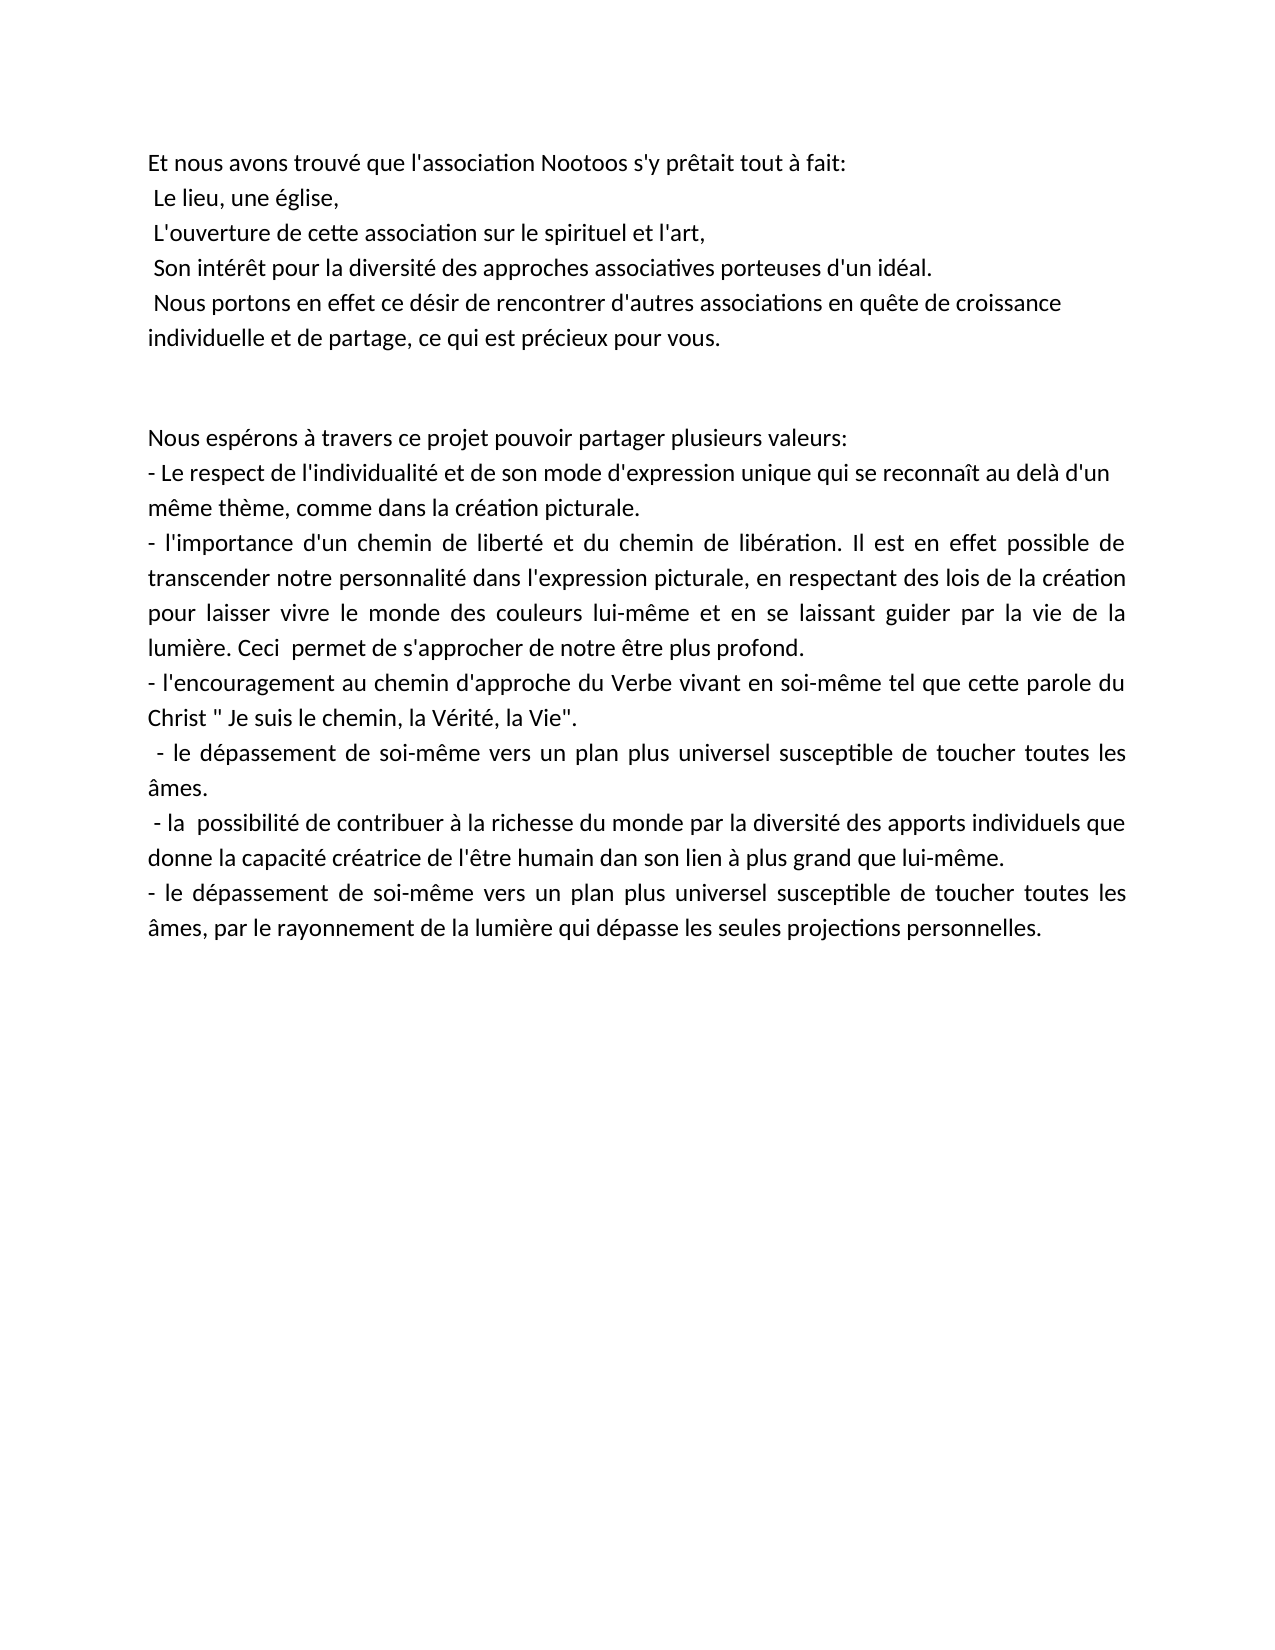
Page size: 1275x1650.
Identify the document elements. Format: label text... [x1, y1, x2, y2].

text Le lieu, une église, [148, 183, 1127, 213]
text - Le respect de l'individualité et de son mode d'expression unique qui se reconnaît au delà d'un même thème, comme dans la création picturale. [148, 457, 1127, 522]
text - la possibilité de contribuer à la richesse du monde par la diversité des apports individuels que donne la capacité créatrice de l'être humain dan son lien à plus grand que lui-même. [148, 807, 1127, 872]
text L'ouverture de cette association sur le spirituel et l'art, [148, 218, 1127, 248]
text - l'importance d'un chemin de liberté et du chemin de libération. Il est en effet possible de transcender notre personnalité dans l'expression picturale, en respectant des lois de la création pour laisser vivre le monde des couleurs lui-même et en se laissant guider par la vie de la lumière. Ceci permet de s'approcher de notre être plus profond. [148, 527, 1127, 662]
text - l'encouragement au chemin d'approche du Verbe vivant en soi-même tel que cette parole du Christ " Je suis le chemin, la Vérité, la Vie". [148, 667, 1127, 732]
text Son intérêt pour la diversité des approches associatives porteuses d'un idéal. [148, 253, 1127, 283]
text - le dépassement de soi-même vers un plan plus universel susceptible de toucher toutes les âmes, par le rayonnement de la lumière qui dépasse les seules projections personnelles. [148, 877, 1127, 942]
text - le dépassement de soi-même vers un plan plus universel susceptible de toucher toutes les âmes. [148, 737, 1127, 802]
text Nous espérons à travers ce projet pouvoir partager plusieurs valeurs: [148, 422, 1127, 452]
text Et nous avons trouvé que l'association Nootoos s'y prêtait tout à fait: [148, 148, 1127, 178]
text Nous portons en effet ce désir de rencontrer d'autres associations en quête de croissance individuelle et de partage, ce qui est précieux pour vous. [148, 288, 1127, 353]
